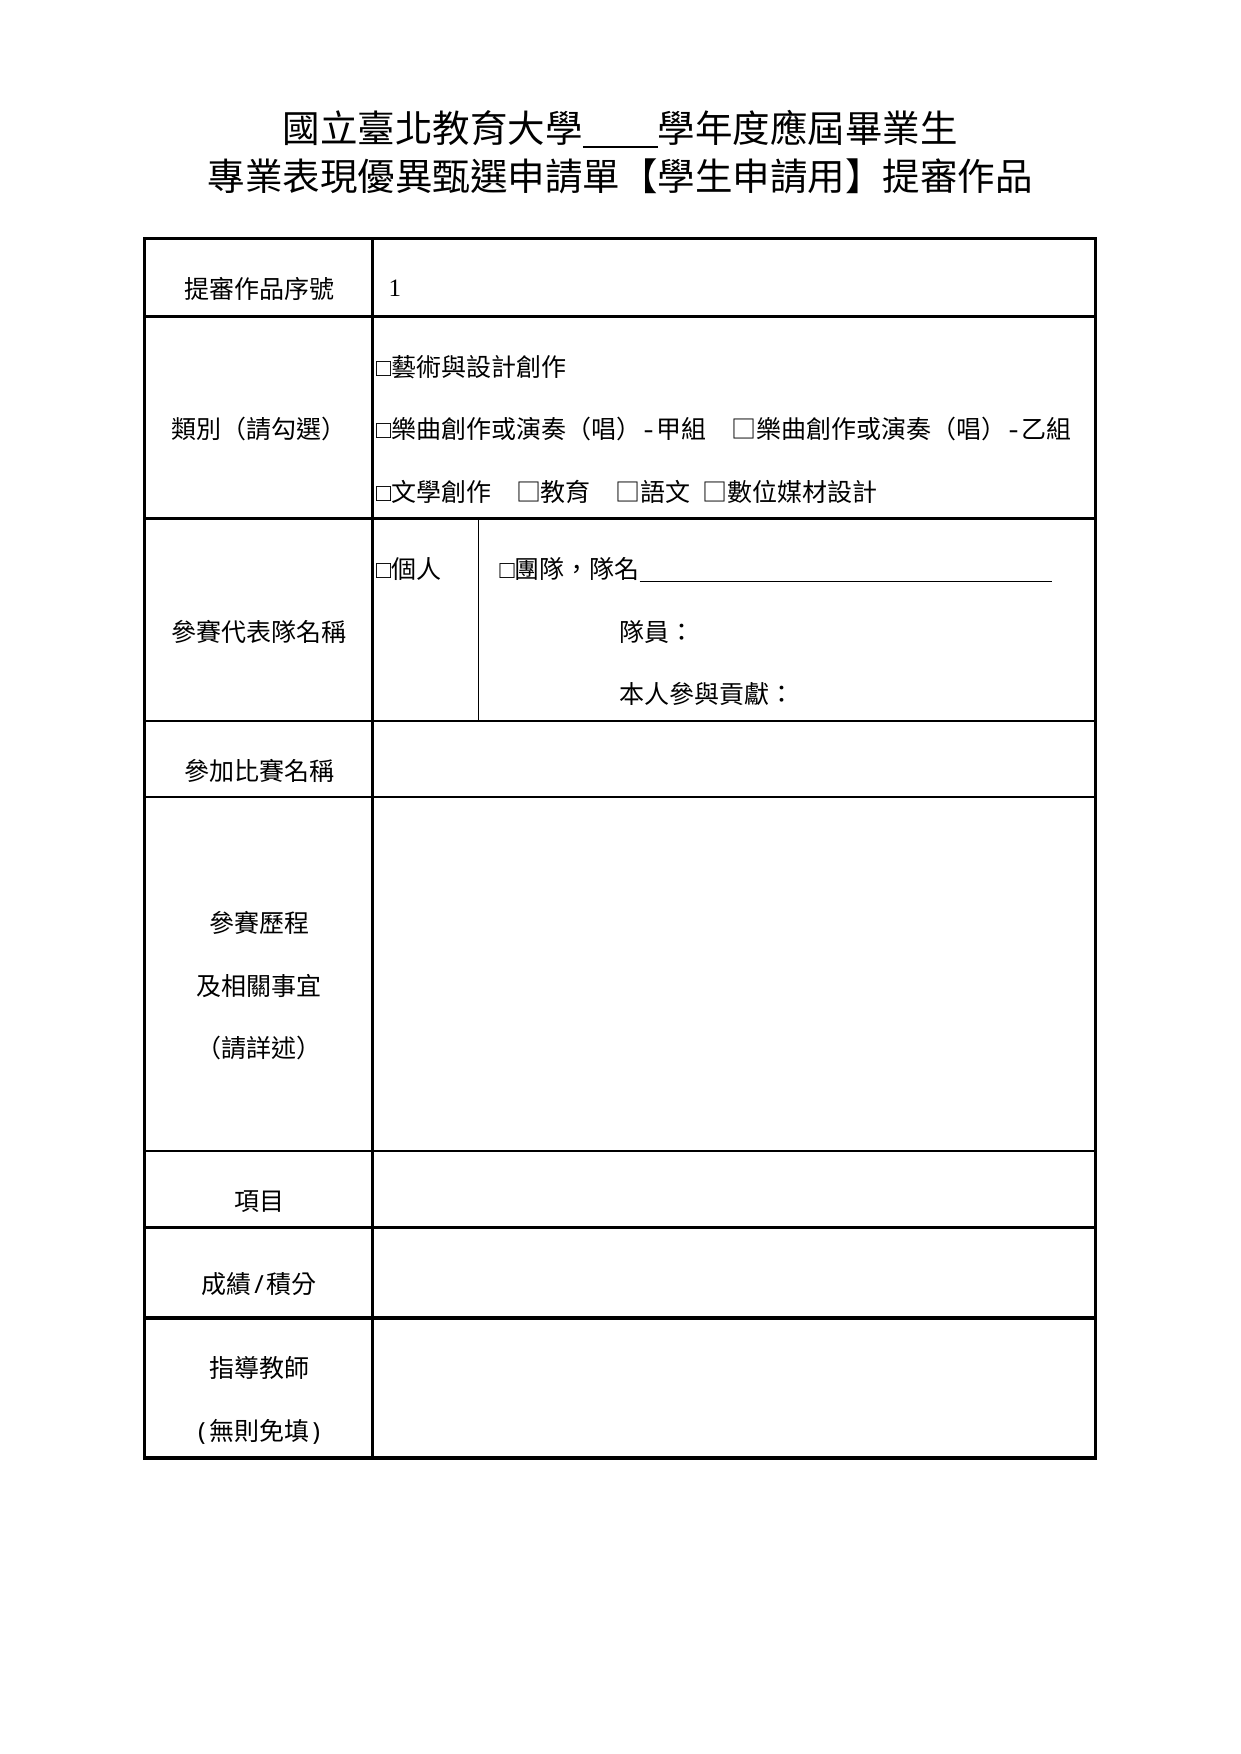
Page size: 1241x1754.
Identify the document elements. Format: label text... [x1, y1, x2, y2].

table_header 提審作品序號 [146, 240, 371, 314]
table_cell [374, 722, 1094, 796]
table_cell [374, 1152, 1094, 1226]
table_header 1 [374, 240, 1094, 314]
table_cell □個人 [374, 520, 478, 719]
table_cell 參加比賽名稱 [146, 722, 371, 796]
table_cell 項目 [146, 1152, 371, 1226]
table_cell 參賽歷程 及相關事宜 （請詳述） [146, 798, 371, 1150]
table_cell 類別（請勾選） [146, 318, 371, 517]
table_cell 參賽代表隊名稱 [146, 520, 371, 719]
table_cell [374, 1320, 1094, 1456]
text 國立臺北教育大學 學年度應屆畢業生 [94, 105, 1146, 152]
table_cell [374, 1229, 1094, 1316]
table_cell □團隊，隊名 隊員： 本人參與貢獻： [479, 520, 1094, 719]
table_cell 指導教師 (無則免填) [146, 1320, 371, 1456]
text 專業表現優異甄選申請單【學生申請用】提審作品 [94, 152, 1146, 199]
table_cell □藝術與設計創作 □樂曲創作或演奏（唱）-甲組 □樂曲創作或演奏（唱）-乙組 □文學創作 □教育 □語文 □數位媒材設計 [374, 318, 1094, 517]
table_cell 成績/積分 [146, 1229, 371, 1316]
table_cell [374, 798, 1094, 1150]
